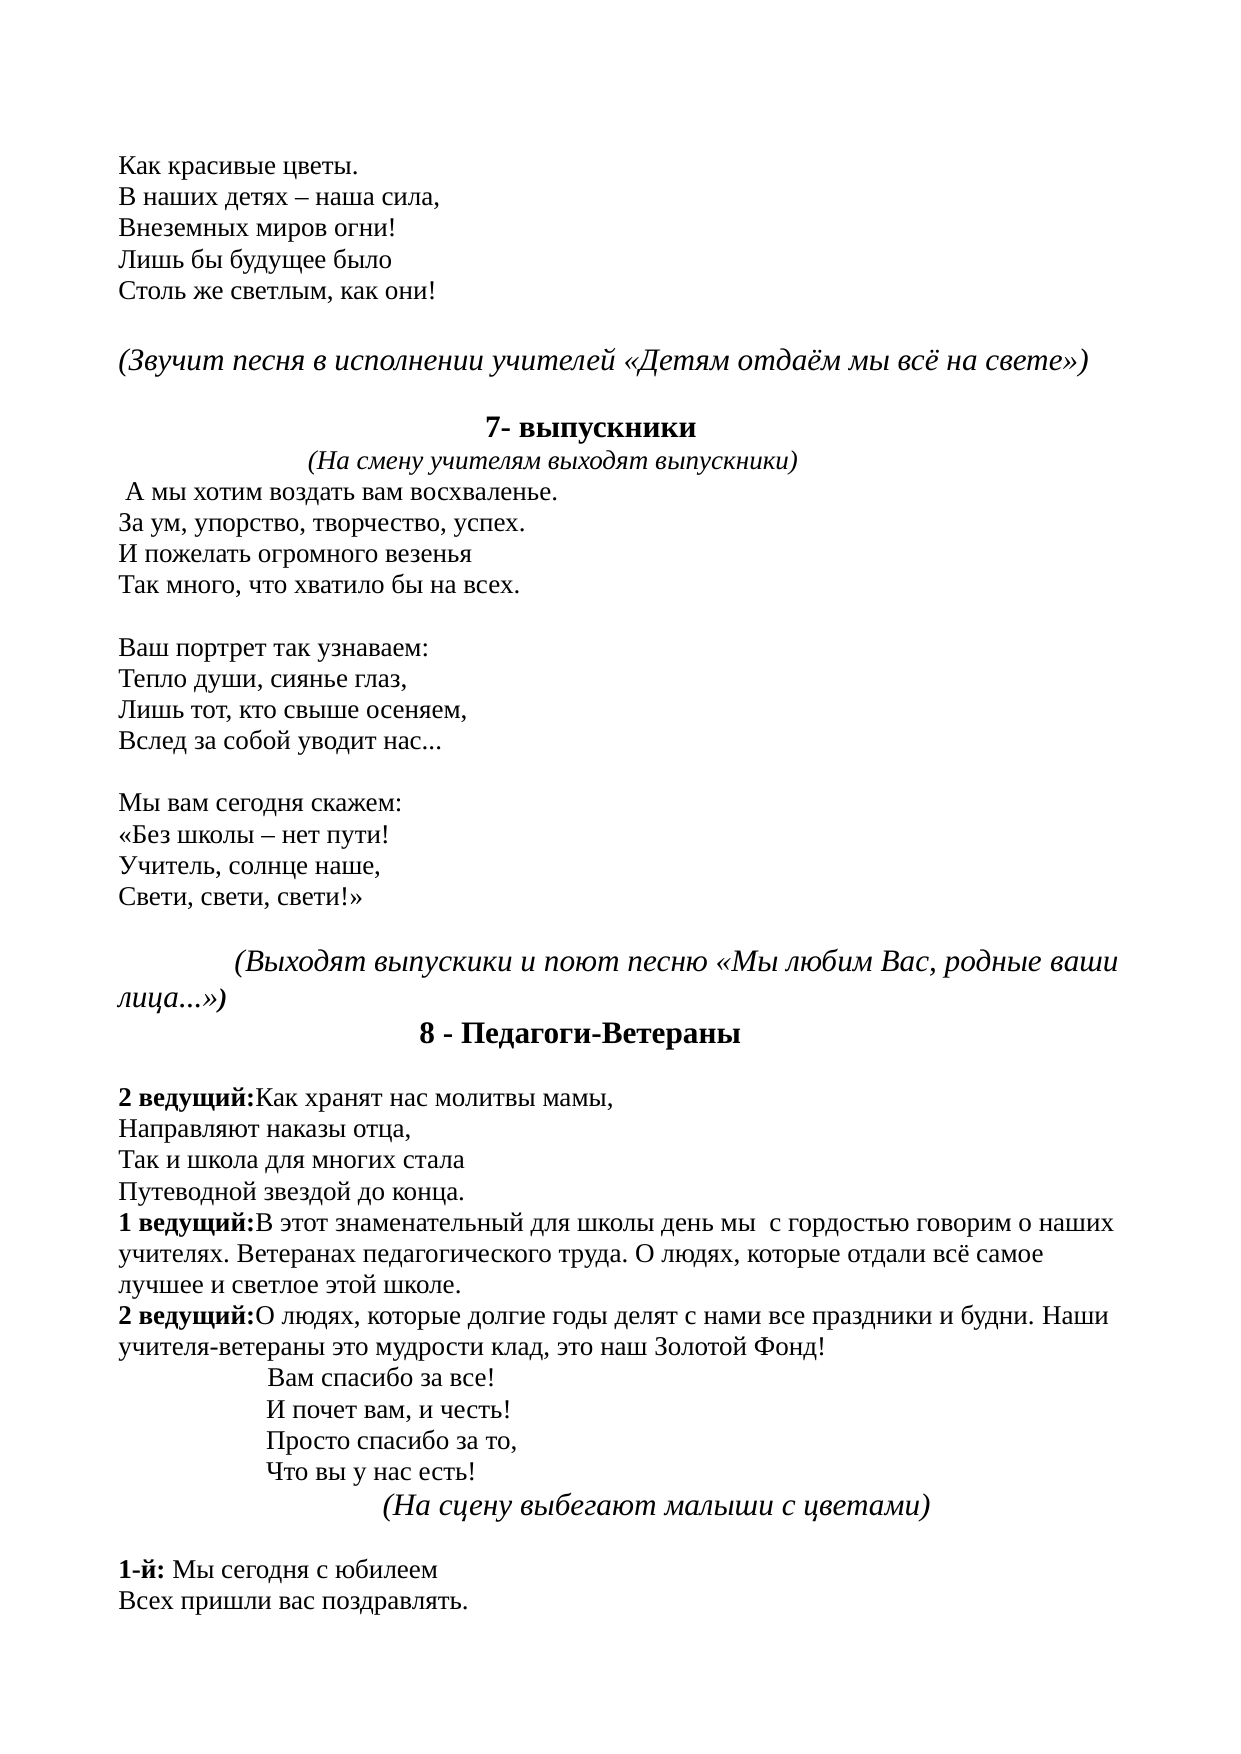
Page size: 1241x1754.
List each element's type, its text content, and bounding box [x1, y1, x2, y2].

text (На сцену выбегают малыши с цветами) [118, 1486, 1122, 1522]
text (На смену учителям выходят выпускники) [118, 444, 1122, 475]
text 7- выпускники [118, 408, 1122, 444]
text (Выходят выпускики и поют песню «Мы любим Вас, родные ваши лица...») [118, 942, 1122, 1014]
text 1 ведущий:В этот знаменательный для школы день мы с гордостью говорим о наших учителях. Ветеранах педагогического труда. О людях, которые отдали всё самое лучшее и светлое этой школе. [118, 1206, 1122, 1299]
text И почет вам, и честь! [118, 1393, 1122, 1424]
text За ум, упорство, творчество, успех. [118, 506, 1122, 537]
text (Звучит песня в исполнении учителей «Детям отдаём мы всё на свете») [118, 341, 1122, 377]
text «Без школы – нет пути! [118, 818, 1122, 849]
text 8 - Педагоги-Ветераны [118, 1014, 1122, 1050]
text В наших детях – наша сила, [118, 180, 1122, 212]
text Лишь бы будущее было [118, 243, 1122, 274]
table_header 1-й: Мы сегодня с юбилеем Всех пришли вас поздравлять. [107, 1522, 1104, 1616]
text Что вы у нас есть! [118, 1455, 1122, 1486]
text А мы хотим воздать вам восхваленье. [118, 475, 1122, 506]
text Как красивые цветы. [118, 149, 1122, 180]
text Ваш портрет так узнаваем: Тепло души, сиянье глаз, Лишь тот, кто свыше осеняем, Вслед за собой уводит нас... [118, 631, 1122, 755]
text Так много, что хватило бы на всех. [118, 568, 1122, 600]
text 2 ведущий:О людях, которые долгие годы делят с нами все праздники и будни. Наши учителя-ветераны это мудрости клад, это наш Золотой Фонд! [118, 1299, 1122, 1362]
text Учитель, солнце наше, [118, 849, 1122, 880]
text Вам спасибо за все! [118, 1362, 1122, 1393]
text Столь же светлым, как они! [118, 274, 1122, 305]
text Внеземных миров огни! [118, 212, 1122, 243]
text Просто спасибо за то, [118, 1424, 1122, 1455]
text Мы вам сегодня скажем: [118, 787, 1122, 818]
text Свети, свети, свети!» [118, 880, 1122, 911]
text И пожелать огромного везенья [118, 537, 1122, 568]
text 2 ведущий:Как хранят нас молитвы мамы, Направляют наказы отца, Так и школа для многих стала Путеводной звездой до конца. [118, 1081, 1122, 1206]
